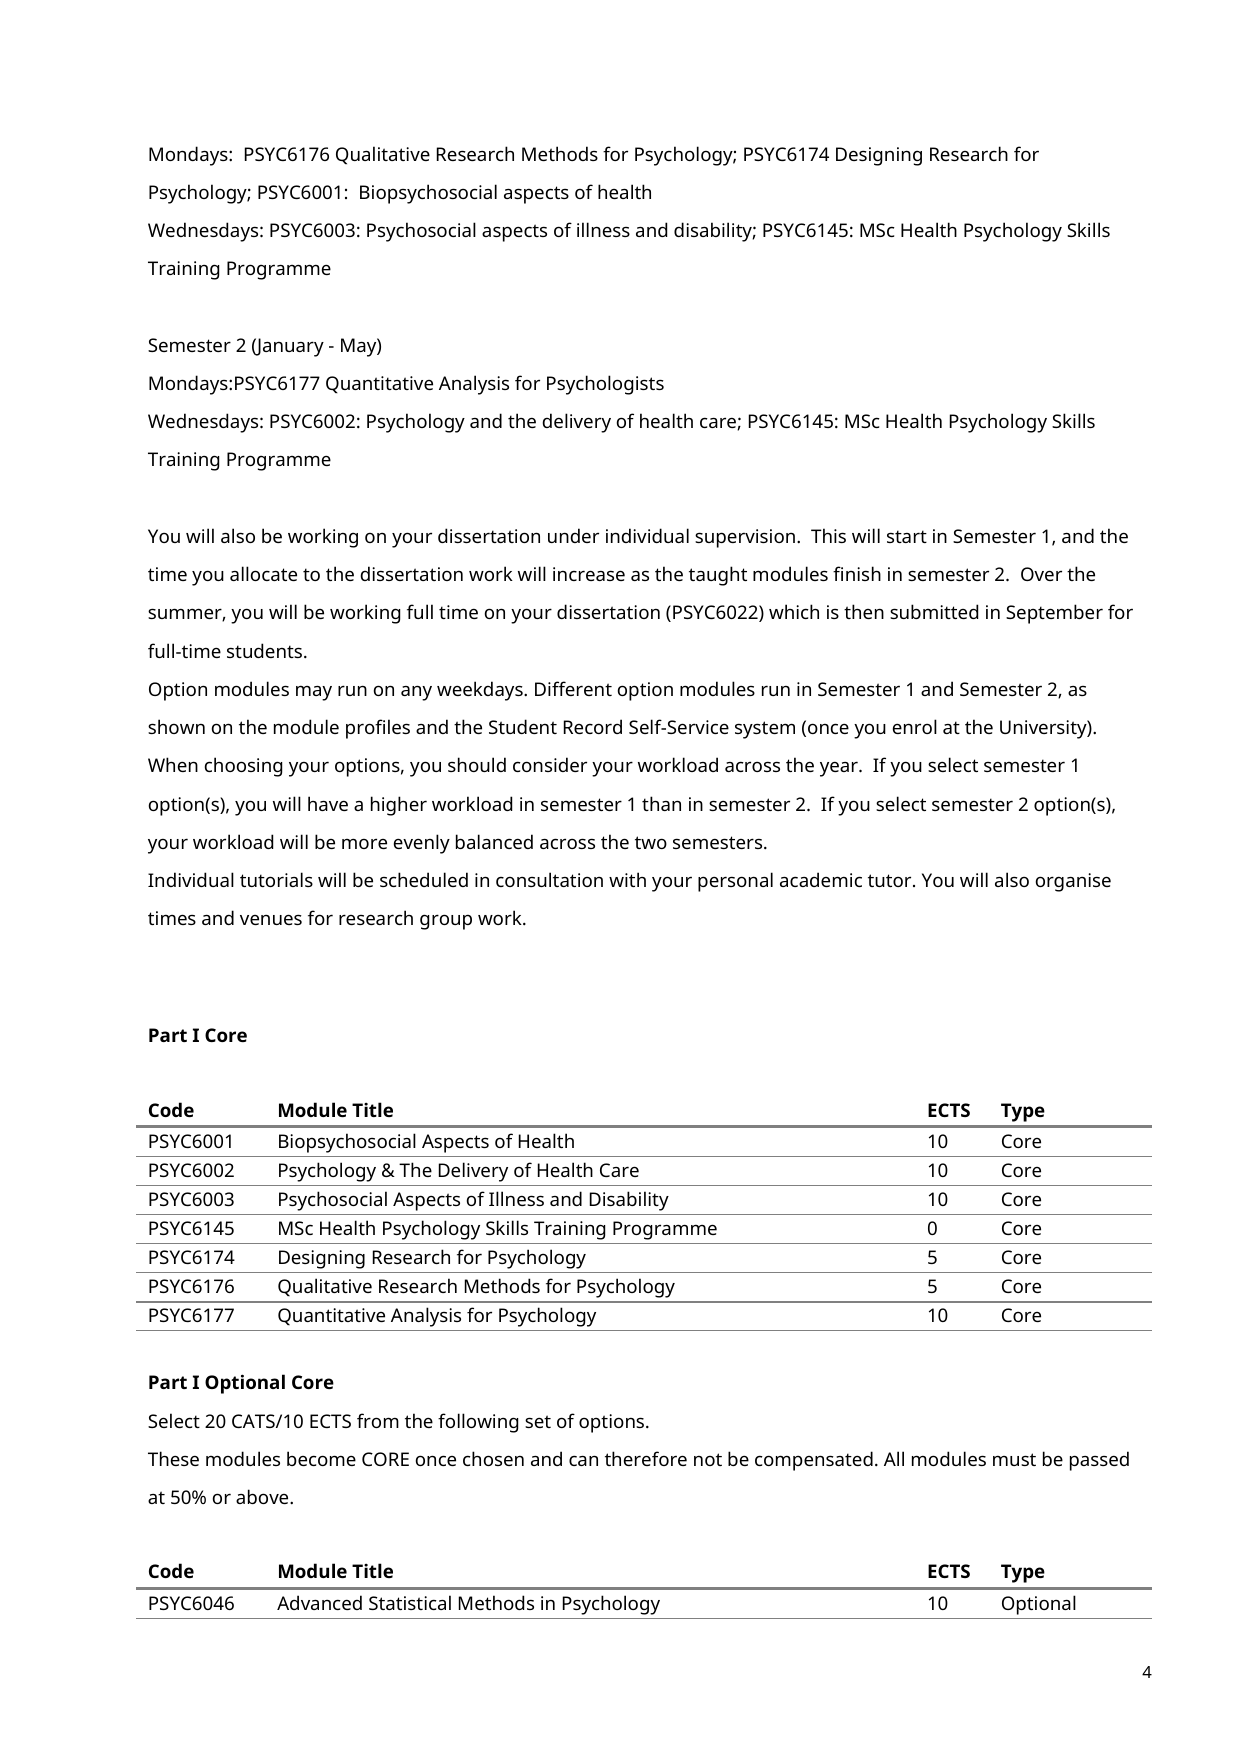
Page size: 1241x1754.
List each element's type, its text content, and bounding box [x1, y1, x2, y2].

table_cell Psychosocial Aspects of Illness and Disability [266, 1186, 916, 1214]
table_cell Code [136, 1097, 266, 1125]
table_cell Core [989, 1215, 1152, 1243]
table_cell PSYC6046 [136, 1590, 266, 1618]
table_cell PSYC6177 [136, 1303, 266, 1330]
table_cell 0 [916, 1215, 989, 1243]
table_cell Quantitative Analysis for Psychology [266, 1303, 916, 1330]
table_cell Core [989, 1273, 1152, 1301]
table_cell Core [989, 1128, 1152, 1156]
table_cell Designing Research for Psychology [266, 1244, 916, 1272]
table_cell Module Title [266, 1097, 916, 1125]
table_cell Core [989, 1303, 1152, 1330]
table_cell ECTS [916, 1097, 989, 1125]
table_cell PSYC6145 [136, 1215, 266, 1243]
table_cell 10 [916, 1186, 989, 1214]
table_cell PSYC6003 [136, 1186, 266, 1214]
table_cell Biopsychosocial Aspects of Health [266, 1128, 916, 1156]
table_cell 10 [916, 1303, 989, 1330]
table_cell Part I Optional Core Select 20 CATS/10 ECTS from the following set of options. These modules become CORE once chosen and can therefore not be compensated. All modules must be passed at 50% or above. [136, 1331, 1152, 1559]
table_cell Type [989, 1559, 1152, 1587]
table_cell Core [989, 1244, 1152, 1272]
table_cell MSc Health Psychology Skills Training Programme [266, 1215, 916, 1243]
table_cell Part I Core [136, 984, 1152, 1097]
table_cell Qualitative Research Methods for Psychology [266, 1273, 916, 1301]
table_cell Psychology & The Delivery of Health Care [266, 1157, 916, 1185]
table_cell 10 [916, 1590, 989, 1618]
table_header Mondays: PSYC6176 Qualitative Research Methods for Psychology; PSYC6174 Designing Research for Psychology; PSYC6001: Biopsychosocial aspects of health Wednesdays: PSYC6003: Psychosocial aspects of illness and disability; PSYC6145: MSc Health Psychology Skills Training Programme Semester 2 (January - May) Mondays:PSYC6177 Quantitative Analysis for Psychologists Wednesdays: PSYC6002: Psychology and the delivery of health care; PSYC6145: MSc Health Psychology Skills Training Programme You will also be working on your dissertation under individual supervision. This will start in Semester 1, and the time you allocate to the dissertation work will increase as the taught modules finish in semester 2. Over the summer, you will be working full time on your dissertation (PSYC6022) which is then submitted in September for full-time students. Option modules may run on any weekdays. Different option modules run in Semester 1 and Semester 2, as shown on the module profiles and the Student Record Self-Service system (once you enrol at the University). When choosing your options, you should consider your workload across the year. If you select semester 1 option(s), you will have a higher workload in semester 1 than in semester 2. If you select semester 2 option(s), your workload will be more evenly balanced across the two semesters. Individual tutorials will be scheduled in consultation with your personal academic tutor. You will also organise times and venues for research group work. [136, 141, 1152, 984]
table_cell PSYC6174 [136, 1244, 266, 1272]
table_cell 10 [916, 1157, 989, 1185]
table_cell Type [989, 1097, 1152, 1125]
table_cell ECTS [916, 1559, 989, 1587]
table_cell PSYC6002 [136, 1157, 266, 1185]
table_cell PSYC6176 [136, 1273, 266, 1301]
table_cell PSYC6001 [136, 1128, 266, 1156]
table_cell Core [989, 1157, 1152, 1185]
table_cell 5 [916, 1273, 989, 1301]
table_cell 5 [916, 1244, 989, 1272]
table_cell Module Title [266, 1559, 916, 1587]
table_cell Core [989, 1186, 1152, 1214]
table_cell Code [136, 1559, 266, 1587]
table_cell Advanced Statistical Methods in Psychology [266, 1590, 916, 1618]
table_cell Optional [989, 1590, 1152, 1618]
table_cell 10 [916, 1128, 989, 1156]
